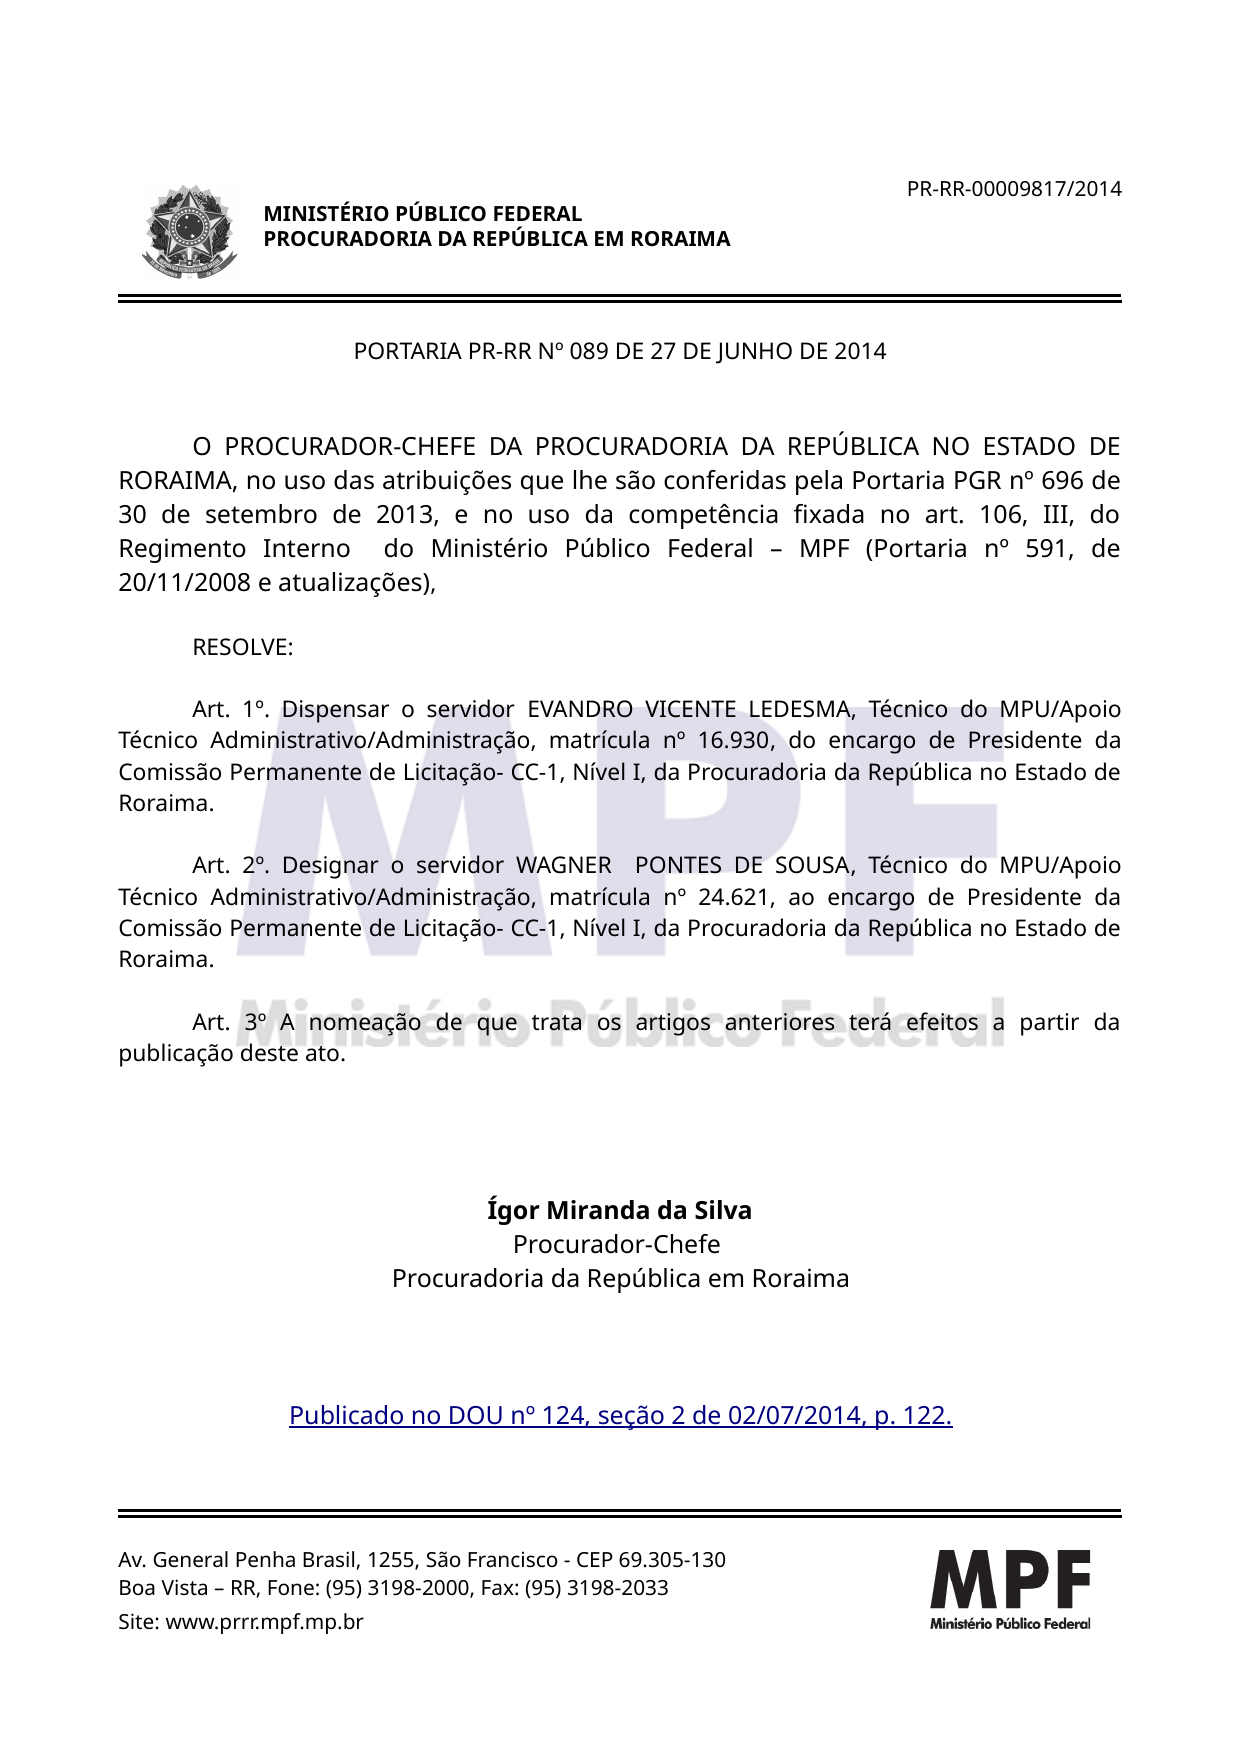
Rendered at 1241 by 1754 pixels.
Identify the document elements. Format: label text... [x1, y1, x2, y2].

picture [142, 185, 238, 279]
text Ígor Miranda da Silva [118, 1193, 1122, 1227]
picture [236, 974, 1004, 1005]
text Art. 1º. Dispensar o servidor EVANDRO VICENTE LEDESMA, Técnico do MPU/Apoio Técnico Administrativo/Administração, matrícula nº 16.930, do encargo de Presidente da Comissão Permanente de Licitação- CC-1, Nível I, da Procuradoria da República no Estado de Roraima. [118, 693, 1122, 818]
text PORTARIA PR-RR Nº 089 DE 27 DE JUNHO DE 2014 [118, 335, 1122, 366]
text RESOLVE: [118, 630, 1122, 662]
picture [930, 1550, 1091, 1629]
text PR-RR-00009817/2014 [192, 176, 1122, 201]
picture [236, 818, 1004, 849]
text Procurador-Chefe [118, 1227, 1122, 1261]
text MINISTÉRIO PÚBLICO FEDERAL PROCURADORIA DA REPÚBLICA EM RORAIMA [239, 201, 1122, 251]
text Procuradoria da República em Roraima [118, 1261, 1122, 1295]
text Art. 2º. Designar o servidor WAGNER PONTES DE SOUSA, Técnico do MPU/Apoio Técnico Administrativo/Administração, matrícula nº 24.621, ao encargo de Presidente da Comissão Permanente de Licitação- CC-1, Nível I, da Procuradoria da República no Estado de Roraima. [118, 849, 1122, 974]
text Publicado no DOU nº 124, seção 2 de 02/07/2014, p. 122. [118, 1397, 1122, 1431]
text O PROCURADOR-CHEFE DA PROCURADORIA DA REPÚBLICA NO ESTADO DE RORAIMA, no uso das atribuições que lhe são conferidas pela Portaria PGR nº 696 de 30 de setembro de 2013, e no uso da competência fixada no art. 106, III, do Regimento Interno do Ministério Público Federal – MPF (Portaria nº 591, de 20/11/2008 e atualizações), [118, 429, 1122, 599]
text Art. 3º A nomeação de que trata os artigos anteriores terá efeitos a partir da publicação deste ato. [118, 1005, 1122, 1068]
